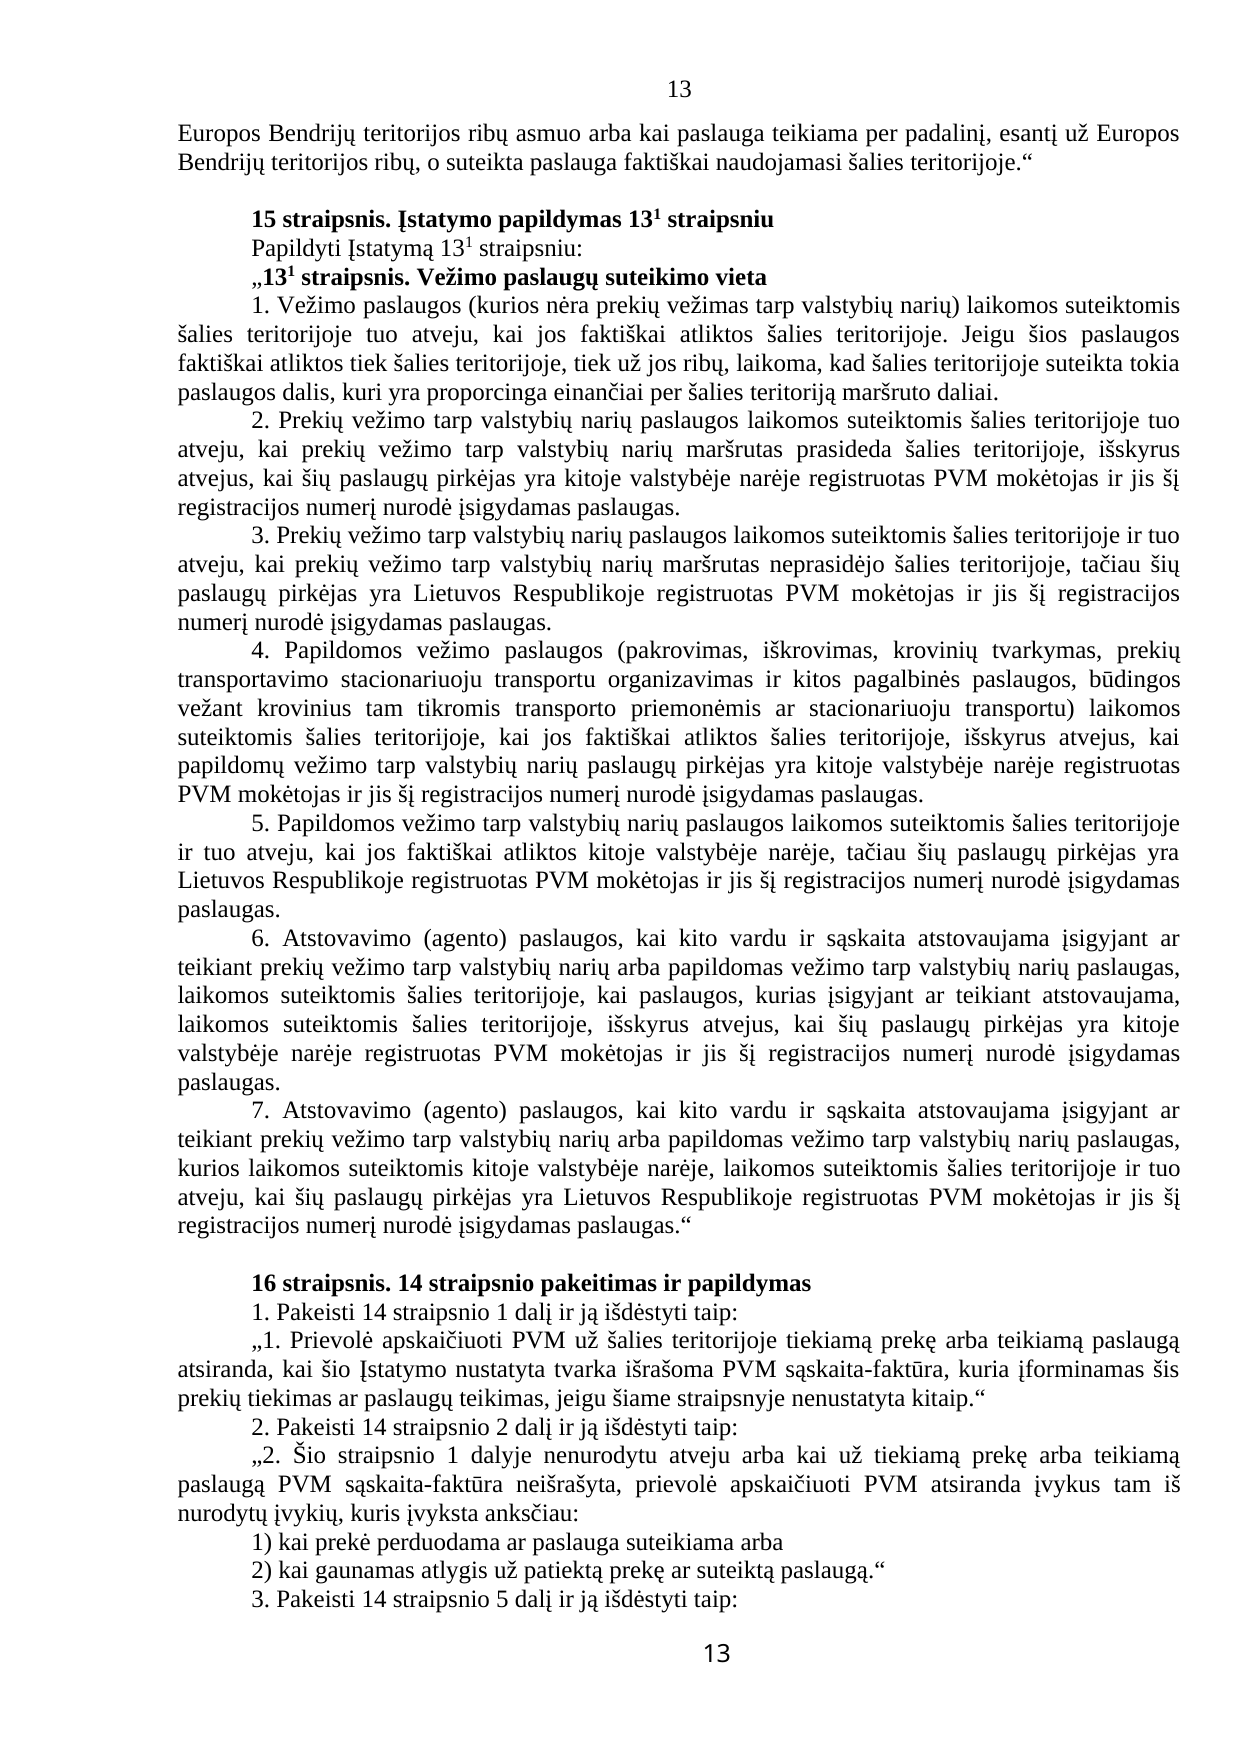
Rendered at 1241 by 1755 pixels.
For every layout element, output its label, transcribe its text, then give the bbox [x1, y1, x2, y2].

text „131 straipsnis. Vežimo paslaugų suteikimo vieta [177, 262, 1181, 291]
text 1. Pakeisti 14 straipsnio 1 dalį ir ją išdėstyti taip: [177, 1297, 1181, 1326]
text 3. Prekių vežimo tarp valstybių narių paslaugos laikomos suteiktomis šalies teritorijoje ir tuo atveju, kai prekių vežimo tarp valstybių narių maršrutas neprasidėjo šalies teritorijoje, tačiau šių paslaugų pirkėjas yra Lietuvos Respublikoje registruotas PVM mokėtojas ir jis šį registracijos numerį nurodė įsigydamas paslaugas. [177, 521, 1181, 636]
text „2. Šio straipsnio 1 dalyje nenurodytu atveju arba kai už tiekiamą prekę arba teikiamą paslaugą PVM sąskaita-faktūra neišrašyta, prievolė apskaičiuoti PVM atsiranda įvykus tam iš nurodytų įvykių, kuris įvyksta anksčiau: [177, 1441, 1181, 1527]
text 16 straipsnis. 14 straipsnio pakeitimas ir papildymas [177, 1268, 1181, 1297]
text 2. Prekių vežimo tarp valstybių narių paslaugos laikomos suteiktomis šalies teritorijoje tuo atveju, kai prekių vežimo tarp valstybių narių maršrutas prasideda šalies teritorijoje, išskyrus atvejus, kai šių paslaugų pirkėjas yra kitoje valstybėje narėje registruotas PVM mokėtojas ir jis šį registracijos numerį nurodė įsigydamas paslaugas. [177, 406, 1181, 521]
text 7. Atstovavimo (agento) paslaugos, kai kito vardu ir sąskaita atstovaujama įsigyjant ar teikiant prekių vežimo tarp valstybių narių arba papildomas vežimo tarp valstybių narių paslaugas, kurios laikomos suteiktomis kitoje valstybėje narėje, laikomos suteiktomis šalies teritorijoje ir tuo atveju, kai šių paslaugų pirkėjas yra Lietuvos Respublikoje registruotas PVM mokėtojas ir jis šį registracijos numerį nurodė įsigydamas paslaugas.“ [177, 1096, 1181, 1239]
text 1. Vežimo paslaugos (kurios nėra prekių vežimas tarp valstybių narių) laikomos suteiktomis šalies teritorijoje tuo atveju, kai jos faktiškai atliktos šalies teritorijoje. Jeigu šios paslaugos faktiškai atliktos tiek šalies teritorijoje, tiek už jos ribų, laikoma, kad šalies teritorijoje suteikta tokia paslaugos dalis, kuri yra proporcinga einančiai per šalies teritoriją maršruto daliai. [177, 291, 1181, 406]
text 3. Pakeisti 14 straipsnio 5 dalį ir ją išdėstyti taip: [177, 1584, 1181, 1613]
text Papildyti Įstatymą 131 straipsniu: [177, 233, 1181, 262]
text 2. Pakeisti 14 straipsnio 2 dalį ir ją išdėstyti taip: [177, 1412, 1181, 1441]
text 6. Atstovavimo (agento) paslaugos, kai kito vardu ir sąskaita atstovaujama įsigyjant ar teikiant prekių vežimo tarp valstybių narių arba papildomas vežimo tarp valstybių narių paslaugas, laikomos suteiktomis šalies teritorijoje, kai paslaugos, kurias įsigyjant ar teikiant atstovaujama, laikomos suteiktomis šalies teritorijoje, išskyrus atvejus, kai šių paslaugų pirkėjas yra kitoje valstybėje narėje registruotas PVM mokėtojas ir jis šį registracijos numerį nurodė įsigydamas paslaugas. [177, 923, 1181, 1096]
text 2) kai gaunamas atlygis už patiektą prekę ar suteiktą paslaugą.“ [177, 1556, 1181, 1584]
text 15 straipsnis. Įstatymo papildymas 131 straipsniu [177, 204, 1181, 233]
text 5. Papildomos vežimo tarp valstybių narių paslaugos laikomos suteiktomis šalies teritorijoje ir tuo atveju, kai jos faktiškai atliktos kitoje valstybėje narėje, tačiau šių paslaugų pirkėjas yra Lietuvos Respublikoje registruotas PVM mokėtojas ir jis šį registracijos numerį nurodė įsigydamas paslaugas. [177, 808, 1181, 923]
text 4. Papildomos vežimo paslaugos (pakrovimas, iškrovimas, krovinių tvarkymas, prekių transportavimo stacionariuoju transportu organizavimas ir kitos pagalbinės paslaugos, būdingos vežant krovinius tam tikromis transporto priemonėmis ar stacionariuoju transportu) laikomos suteiktomis šalies teritorijoje, kai jos faktiškai atliktos šalies teritorijoje, išskyrus atvejus, kai papildomų vežimo tarp valstybių narių paslaugų pirkėjas yra kitoje valstybėje narėje registruotas PVM mokėtojas ir jis šį registracijos numerį nurodė įsigydamas paslaugas. [177, 636, 1181, 808]
text Europos Bendrijų teritorijos ribų asmuo arba kai paslauga teikiama per padalinį, esantį už Europos Bendrijų teritorijos ribų, o suteikta paslauga faktiškai naudojamasi šalies teritorijoje.“ [177, 118, 1181, 176]
text „1. Prievolė apskaičiuoti PVM už šalies teritorijoje tiekiamą prekę arba teikiamą paslaugą atsiranda, kai šio Įstatymo nustatyta tvarka išrašoma PVM sąskaita-faktūra, kuria įforminamas šis prekių tiekimas ar paslaugų teikimas, jeigu šiame straipsnyje nenustatyta kitaip.“ [177, 1326, 1181, 1412]
text 1) kai prekė perduodama ar paslauga suteikiama arba [177, 1527, 1181, 1556]
